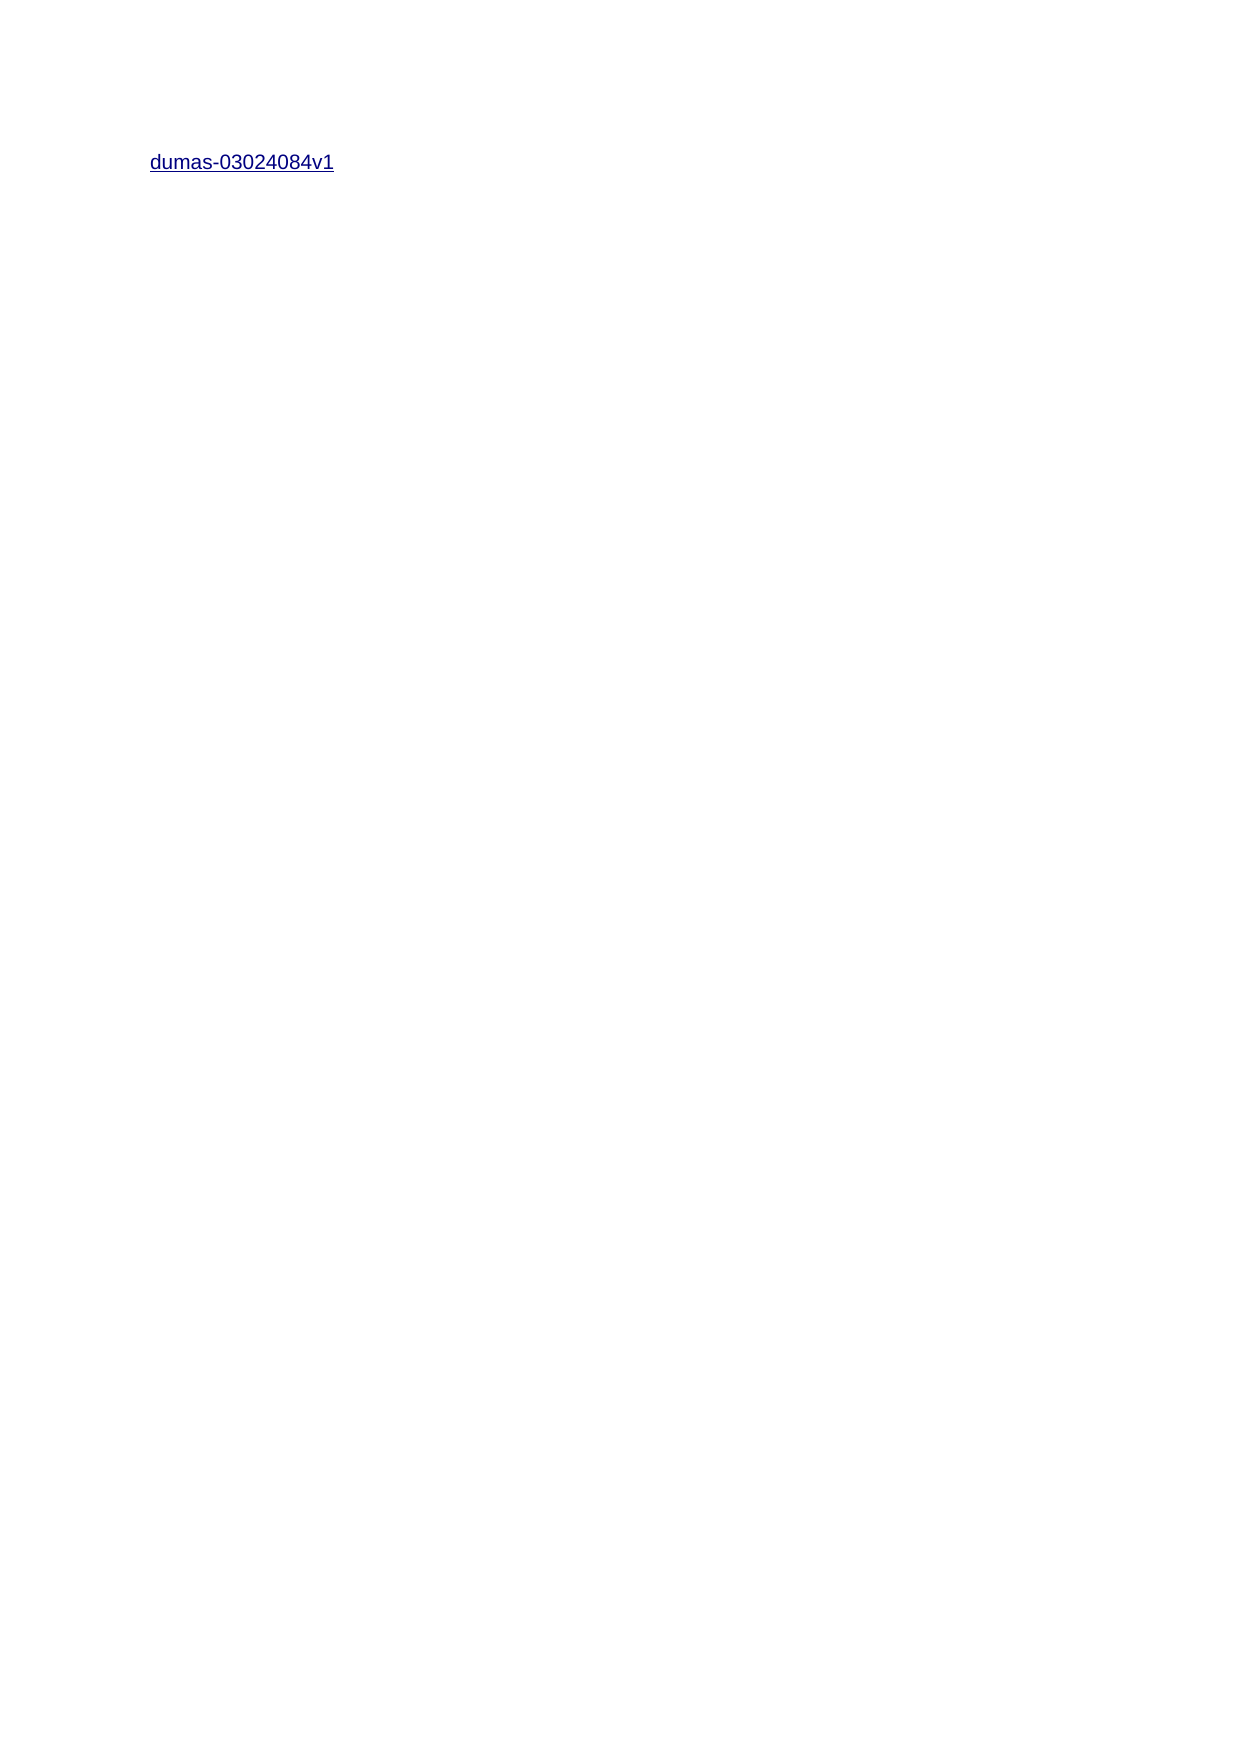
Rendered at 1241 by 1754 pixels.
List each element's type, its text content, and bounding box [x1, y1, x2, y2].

table_header dumas-03024084v1 [150, 150, 1090, 174]
